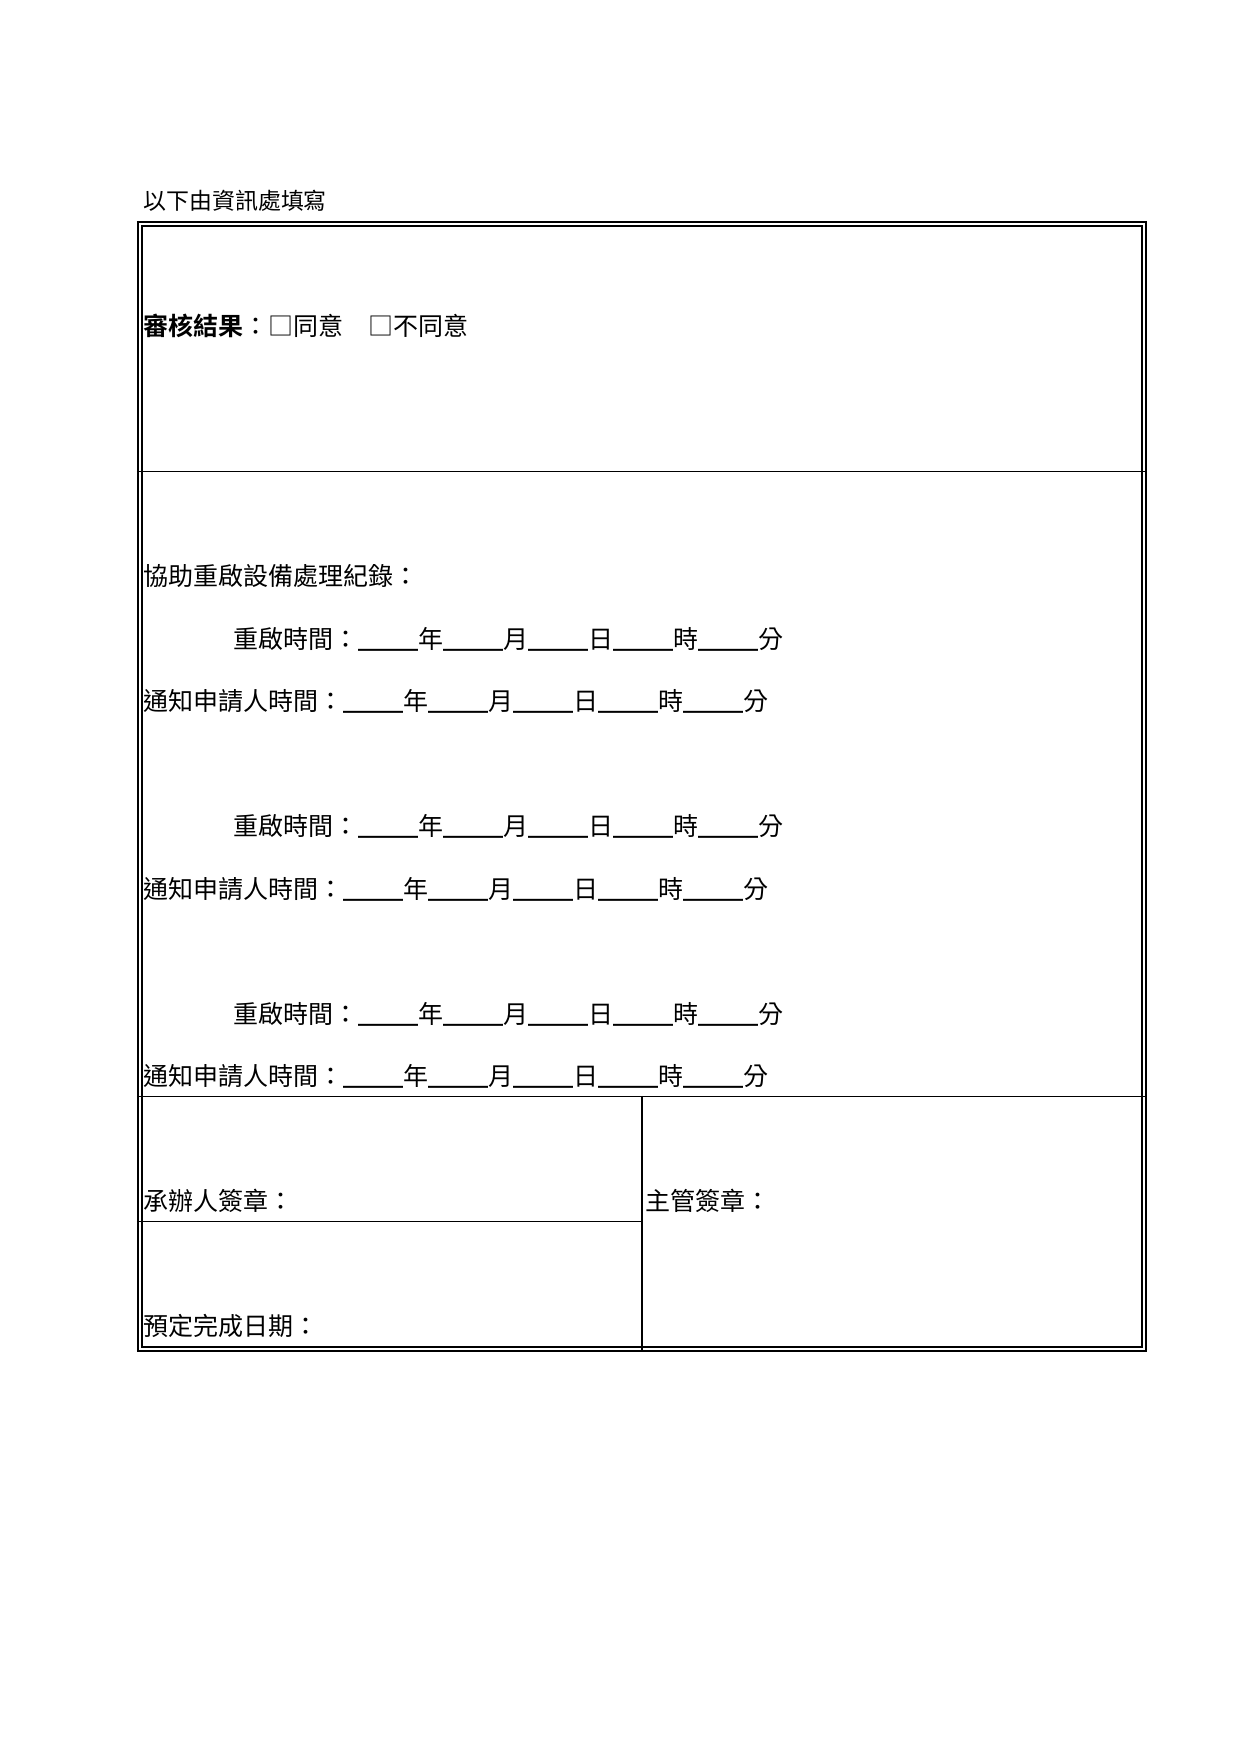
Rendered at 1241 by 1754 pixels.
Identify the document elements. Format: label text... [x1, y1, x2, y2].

table_cell 主管簽章： [643, 1097, 1141, 1346]
table_header 審核結果：□同意 □不同意 [143, 227, 1141, 471]
text 以下由資訊處填寫 [143, 158, 1053, 221]
table_cell 承辦人簽章： [143, 1097, 641, 1221]
table_cell 預定完成日期： [143, 1222, 641, 1346]
table_cell 協助重啟設備處理紀錄： 重啟時間：____年____月____日____時____分 通知申請人時間：____年____月____日____時____分 重啟時間：____年____月____日____時____分 通知申請人時間：____年____月____日____時____分 重啟時間：____年____月____日____時____分 通知申請人時間：____年____月____日____時____分 [143, 472, 1141, 1096]
